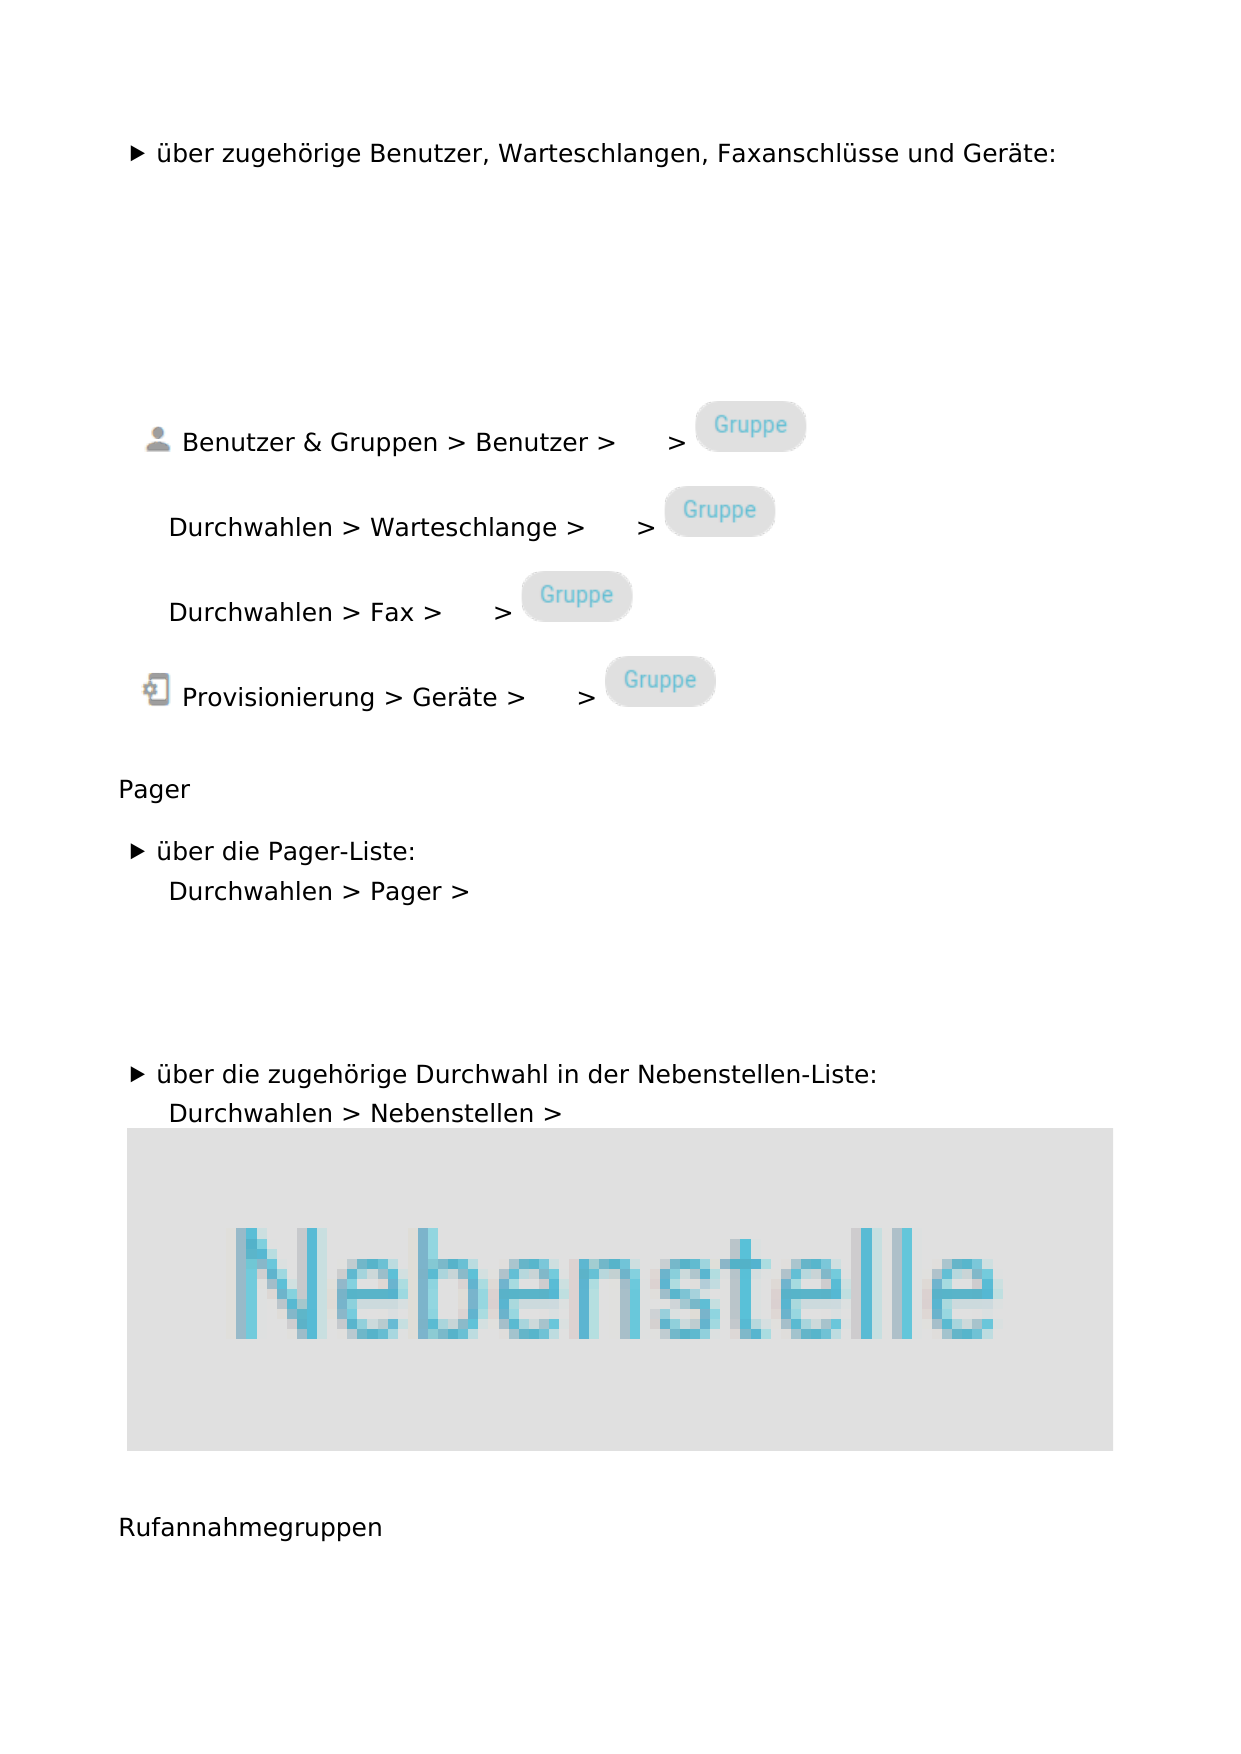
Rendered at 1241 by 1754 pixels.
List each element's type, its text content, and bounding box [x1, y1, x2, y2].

text Pager [118, 775, 1122, 804]
text ⯈ über die zugehörige Durchwahl in der Nebenstellen-Liste: Durchwahlen > Nebenstellen > [127, 1060, 1113, 1128]
text ⯈ über zugehörige Benutzer, Warteschlangen, Faxanschlüsse und Geräte: Benutzer & Gruppen > Benutzer > > Durchwahlen > Warteschlange > > Durchwahlen > Fax > > Provisionierung > Geräte > > [127, 139, 1113, 713]
text ⯈ über die Pager-Liste: Durchwahlen > Pager > [127, 837, 1113, 906]
picture [134, 672, 182, 707]
picture [605, 656, 716, 707]
picture [695, 401, 807, 452]
picture [127, 1128, 1114, 1451]
picture [521, 571, 633, 622]
text Rufannahmegruppen [118, 1513, 1122, 1542]
picture [134, 426, 182, 452]
picture [664, 486, 776, 537]
